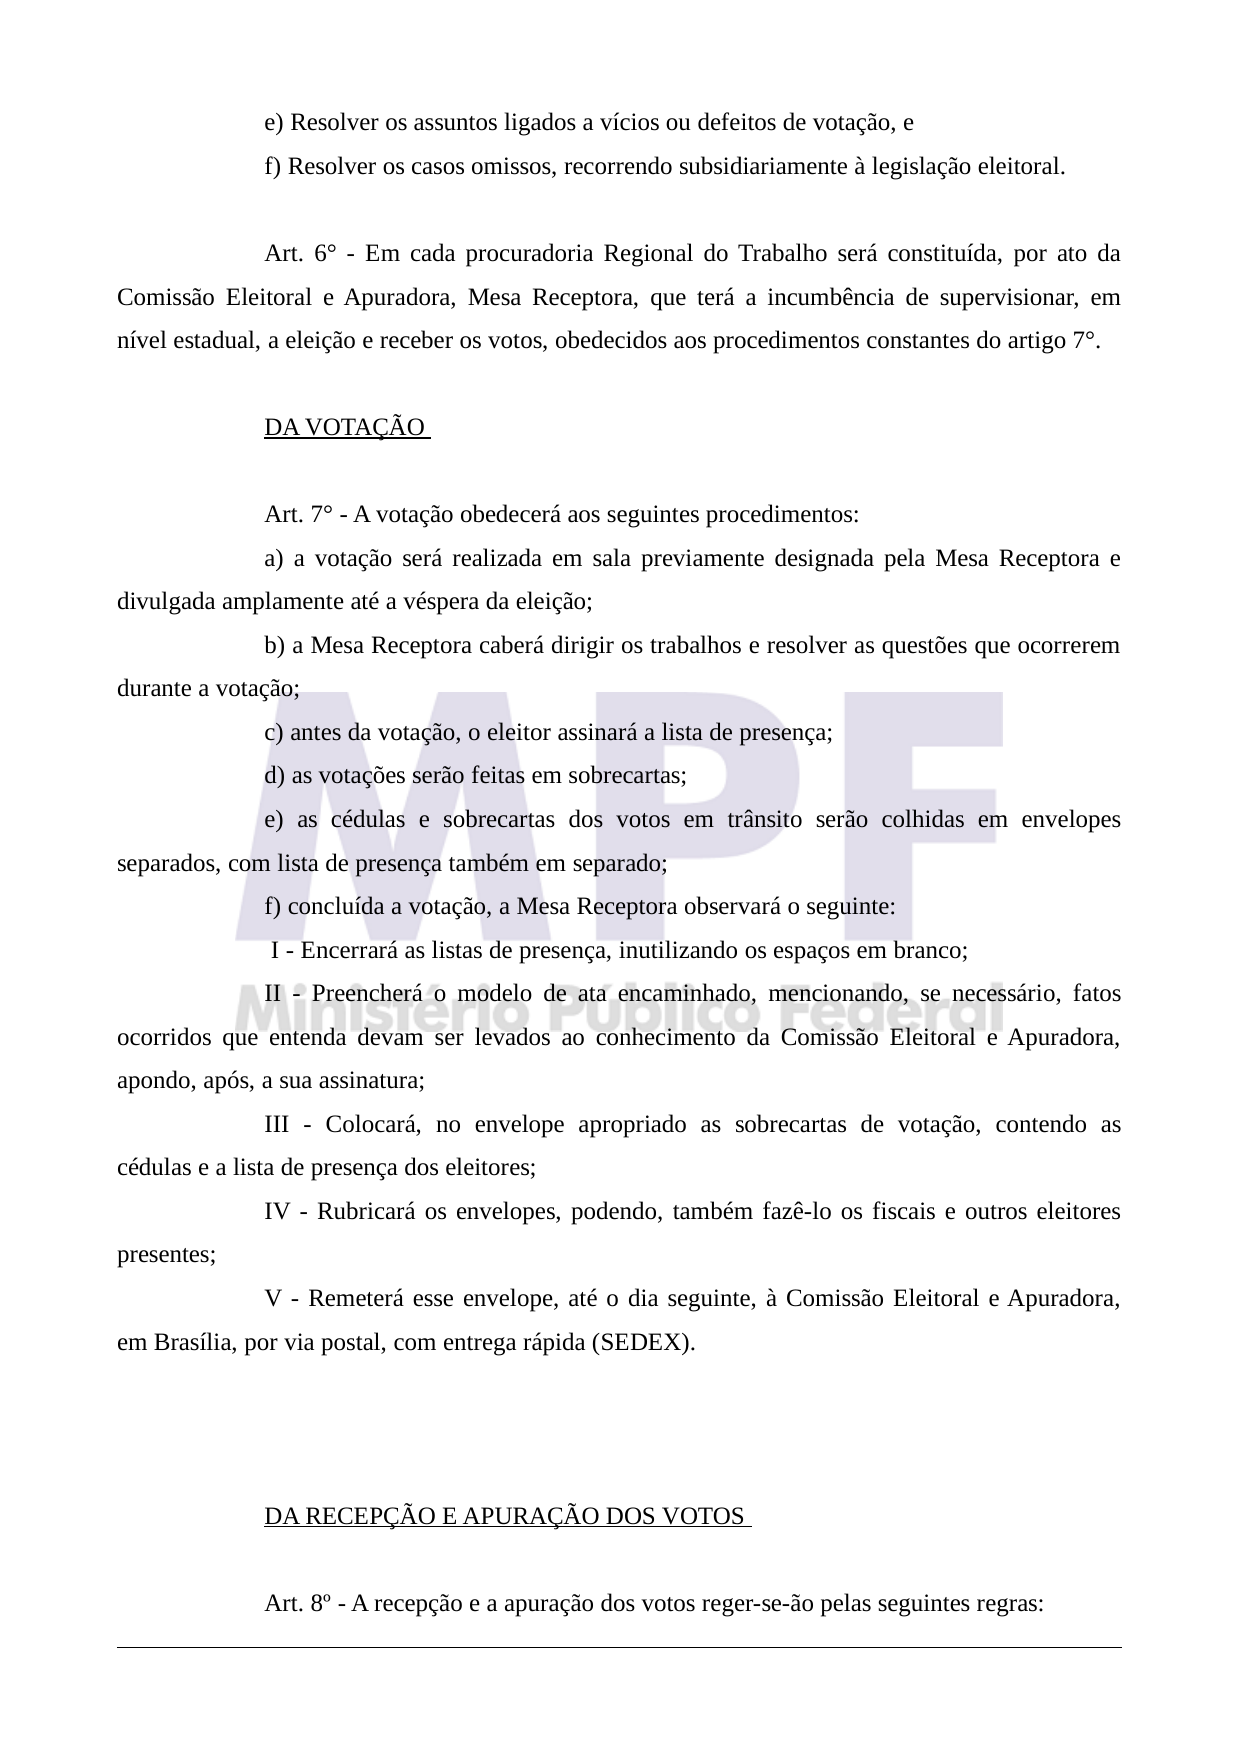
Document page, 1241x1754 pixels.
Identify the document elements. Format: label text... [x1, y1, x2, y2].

picture [235, 789, 1004, 804]
text d) as votações serão feitas em sobrecartas; [117, 760, 1122, 789]
text f) Resolver os casos omissos, recorrendo subsidiariamente à legislação eleitoral. [117, 151, 1122, 180]
picture [235, 920, 1004, 934]
picture [235, 876, 1004, 891]
text Art. 6° - Em cada procuradoria Regional do Trabalho será constituída, por ato da Comissão Eleitoral e Apuradora, Mesa Receptora, que terá a incumbência de supervisionar, em nível estadual, a eleição e receber os votos, obedecidos aos procedimentos constantes do artigo 7°. [117, 238, 1122, 354]
text I - Encerrará as listas de presença, inutilizando os espaços em branco; [117, 934, 1122, 963]
text e) as cédulas e sobrecartas dos votos em trânsito serão colhidas em envelopes separados, com lista de presença também em separado; [117, 804, 1122, 876]
text II - Preencherá o modelo de ata encaminhado, mencionando, se necessário, fatos ocorridos que entenda devam ser levados ao conhecimento da Comissão Eleitoral e Apuradora, apondo, após, a sua assinatura; [117, 978, 1122, 1094]
text III - Colocará, no envelope apropriado as sobrecartas de votação, contendo as cédulas e a lista de presença dos eleitores; [117, 1109, 1122, 1181]
text V - Remeterá esse envelope, até o dia seguinte, à Comissão Eleitoral e Apuradora, em Brasília, por via postal, com entrega rápida (SEDEX). [117, 1283, 1122, 1355]
text Art. 7° - A votação obedecerá aos seguintes procedimentos: [117, 499, 1122, 528]
picture [235, 746, 1004, 760]
text f) concluída a votação, a Mesa Receptora observará o seguinte: [117, 891, 1122, 920]
text DA RECEPÇÃO E APURAÇÃO DOS VOTOS [117, 1501, 1122, 1529]
text DA VOTAÇÃO [117, 412, 1122, 441]
text a) a votação será realizada em sala previamente designada pela Mesa Receptora e divulgada amplamente até a véspera da eleição; [117, 543, 1122, 615]
text c) antes da votação, o eleitor assinará a lista de presença; [117, 717, 1122, 746]
text b) a Mesa Receptora caberá dirigir os trabalhos e resolver as questões que ocorrerem durante a votação; [117, 630, 1122, 702]
text e) Resolver os assuntos ligados a vícios ou defeitos de votação, e [117, 107, 1122, 136]
picture [235, 963, 1004, 978]
text Art. 8º - A recepção e a apuração dos votos reger-se-ão pelas seguintes regras: [117, 1588, 1122, 1617]
picture [235, 702, 1004, 717]
text IV - Rubricará os envelopes, podendo, também fazê-lo os fiscais e outros eleitores presentes; [117, 1196, 1122, 1268]
